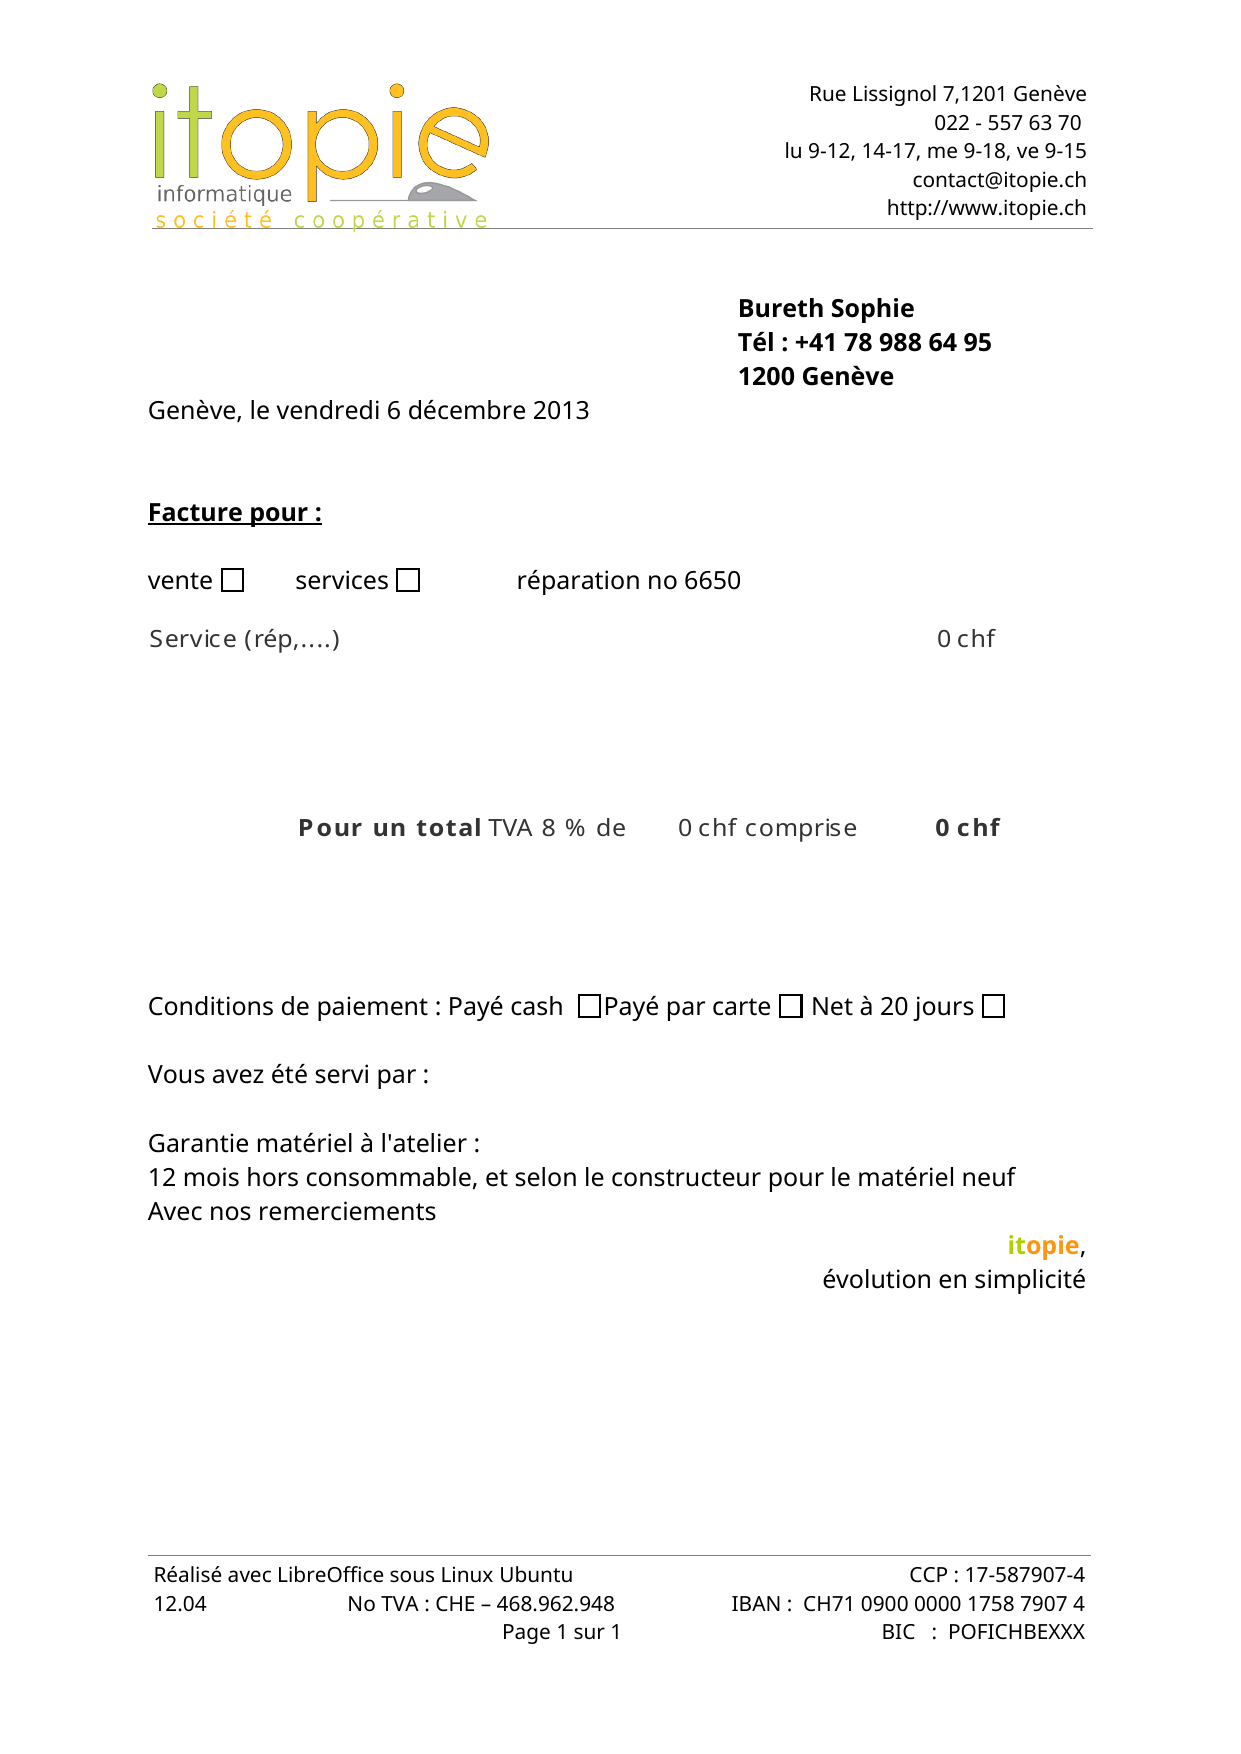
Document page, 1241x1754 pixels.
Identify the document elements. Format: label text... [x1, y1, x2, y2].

text Garantie matériel à l'atelier : [148, 1125, 1093, 1159]
text itopie, [148, 1227, 1093, 1262]
text Bureth Sophie [148, 290, 1093, 324]
text Tél : +41 78 988 64 95 [148, 324, 1093, 358]
text Vous avez été servi par : [148, 1057, 1093, 1091]
text Avec nos remerciements [148, 1193, 1093, 1227]
text Facture pour : [148, 495, 1093, 529]
picture [138, 72, 500, 244]
text Conditions de paiement : Payé cash Payé par carte Net à 20 jours [148, 989, 1093, 1023]
text Genève, le vendredi 6 décembre 2013 [148, 392, 1093, 427]
text 12 mois hors consommable, et selon le constructeur pour le matériel neuf [148, 1159, 1093, 1193]
text vente services réparation no 6650 [148, 563, 1093, 597]
text évolution en simplicité [148, 1262, 1093, 1296]
text 1200 Genève [148, 358, 1093, 392]
